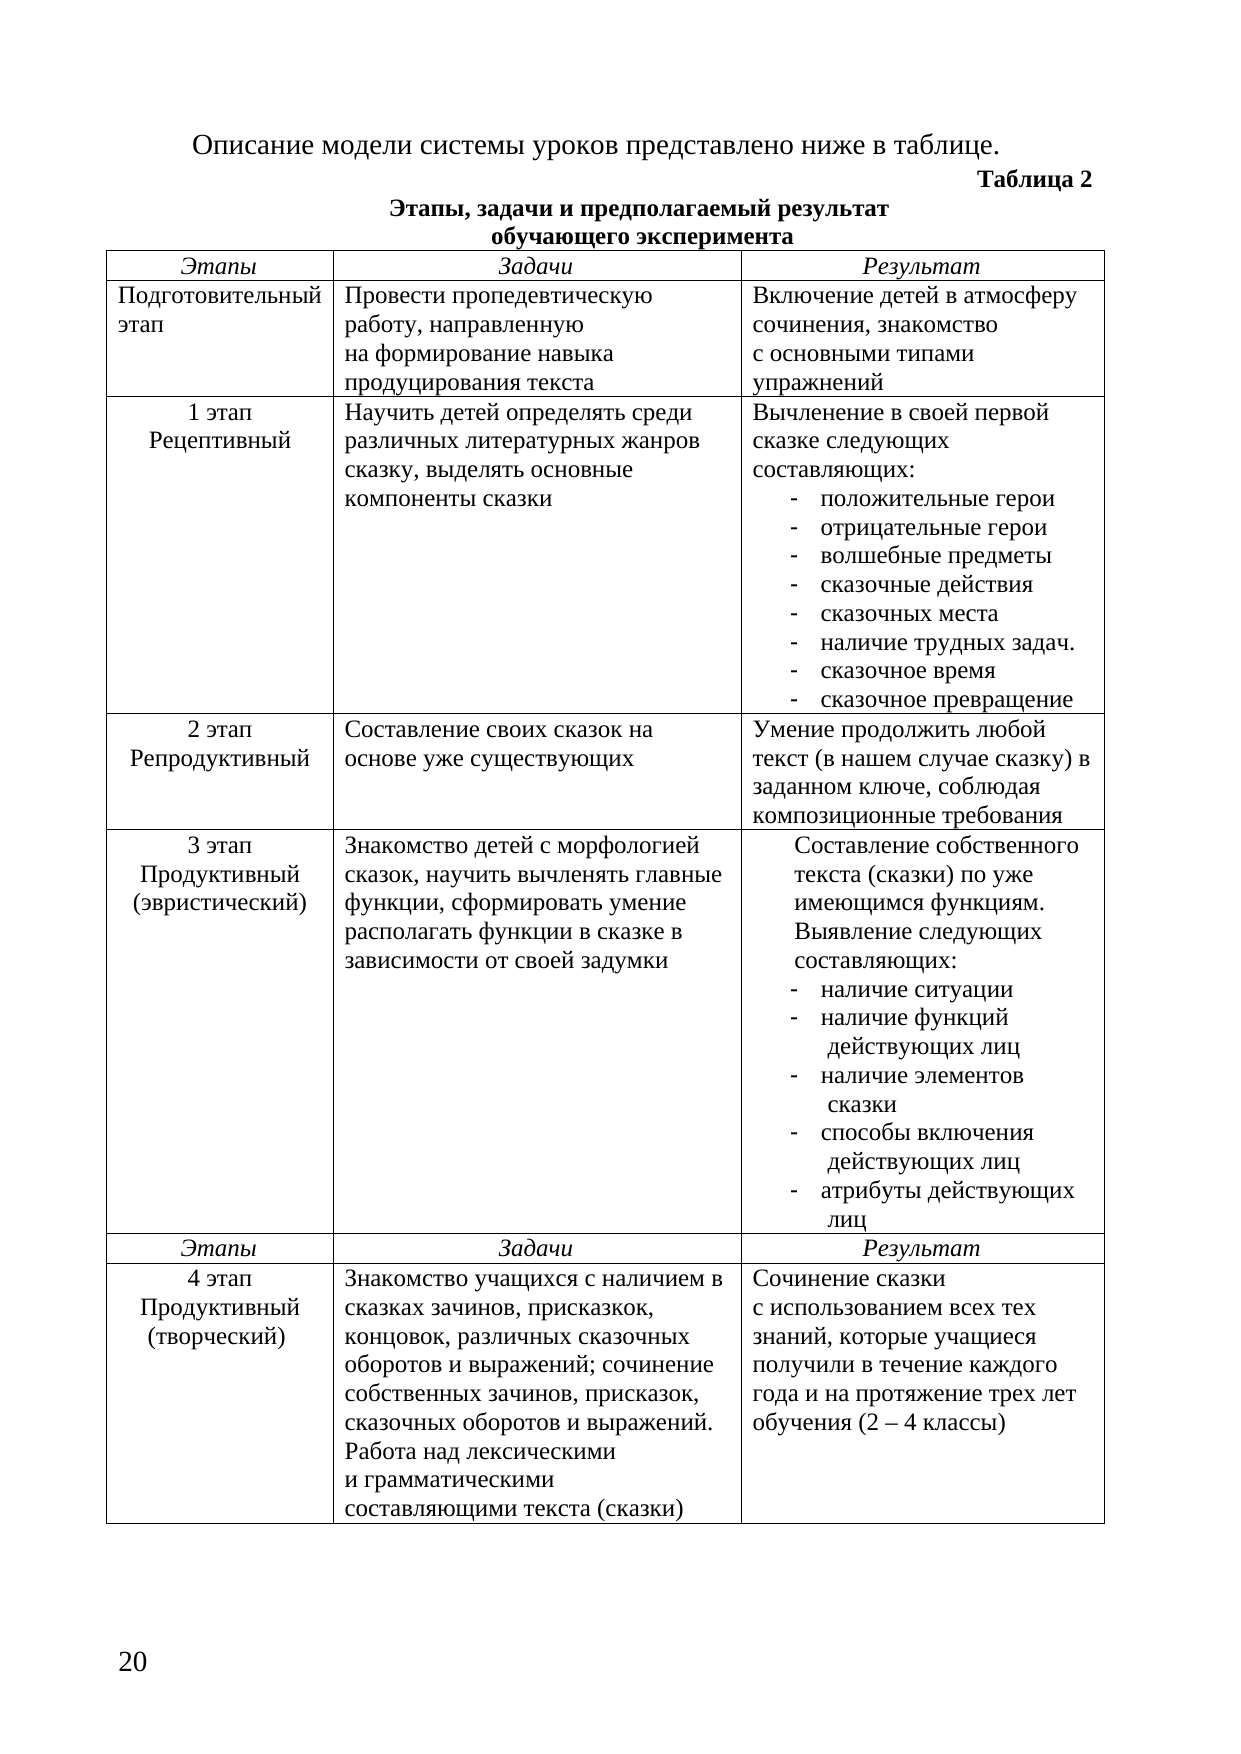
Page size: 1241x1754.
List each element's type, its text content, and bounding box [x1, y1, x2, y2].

table_cell Знакомство учащихся с наличием в сказках зачинов, присказкок, концовок, различных сказочных оборотов и выражений; сочинение собственных зачинов, присказок, сказочных оборотов и выражений. Работа над лексическими и грамматическими составляющими текста (сказки) [334, 1264, 741, 1522]
table_cell Умение продолжить любой текст (в нашем случае сказку) в заданном ключе, соблюдая композиционные требования [742, 714, 1104, 829]
table_cell Научить детей определять среди различных литературных жанров сказку, выделять основные компоненты сказки [334, 397, 741, 713]
table_cell Знакомство детей с морфологией сказок, научить вычленять главные функции, сформировать умение располагать функции в сказке в зависимости от своей задумки [334, 830, 741, 1233]
table_cell 4 этап Продуктивный (творческий) [107, 1264, 333, 1522]
table_cell Вычленение в своей первой сказке следующих составляющих: положительные герои отрицательные герои волшебные предметы сказочные действия сказочных места наличие трудных задач. сказочное время сказочное превращение [742, 397, 1104, 713]
table_header Этапы [107, 251, 333, 280]
table_cell Провести пропедевтическую работу, направленную на формирование навыка продуцирования текста [334, 281, 741, 396]
table_cell Подготовительный этап [107, 281, 333, 396]
text Таблица 2 [118, 164, 1092, 193]
table_cell Задачи [334, 1234, 741, 1263]
table_cell Включение детей в атмосферу сочинения, знакомство с основными типами упражнений [742, 281, 1104, 396]
table_cell Этапы [107, 1234, 333, 1263]
table_header Задачи [334, 251, 741, 280]
table_cell 2 этап Репродуктивный [107, 714, 333, 829]
table_cell 3 этап Продуктивный (эвристический) [107, 830, 333, 1233]
text Описание модели системы уроков представлено ниже в таблице. [118, 118, 1092, 164]
table_cell 1 этап Рецептивный [107, 397, 333, 713]
table_header Результат [742, 251, 1104, 280]
table_cell Результат [742, 1234, 1104, 1263]
table_cell Сочинение сказки с использованием всех тех знаний, которые учащиеся получили в течение каждого года и на протяжение трех лет обучения (2 – 4 классы) [742, 1264, 1104, 1522]
table_cell Составление своих сказок на основе уже существующих [334, 714, 741, 829]
text Этапы, задачи и предполагаемый результат [118, 193, 1092, 221]
table_cell Составление собственного текста (сказки) по уже имеющимся функциям. Выявление следующих составляющих: наличие ситуации наличие функций действующих лиц наличие элементов сказки способы включения действующих лиц атрибуты действующих лиц [742, 830, 1104, 1233]
text обучающего эксперимента [118, 221, 1092, 250]
